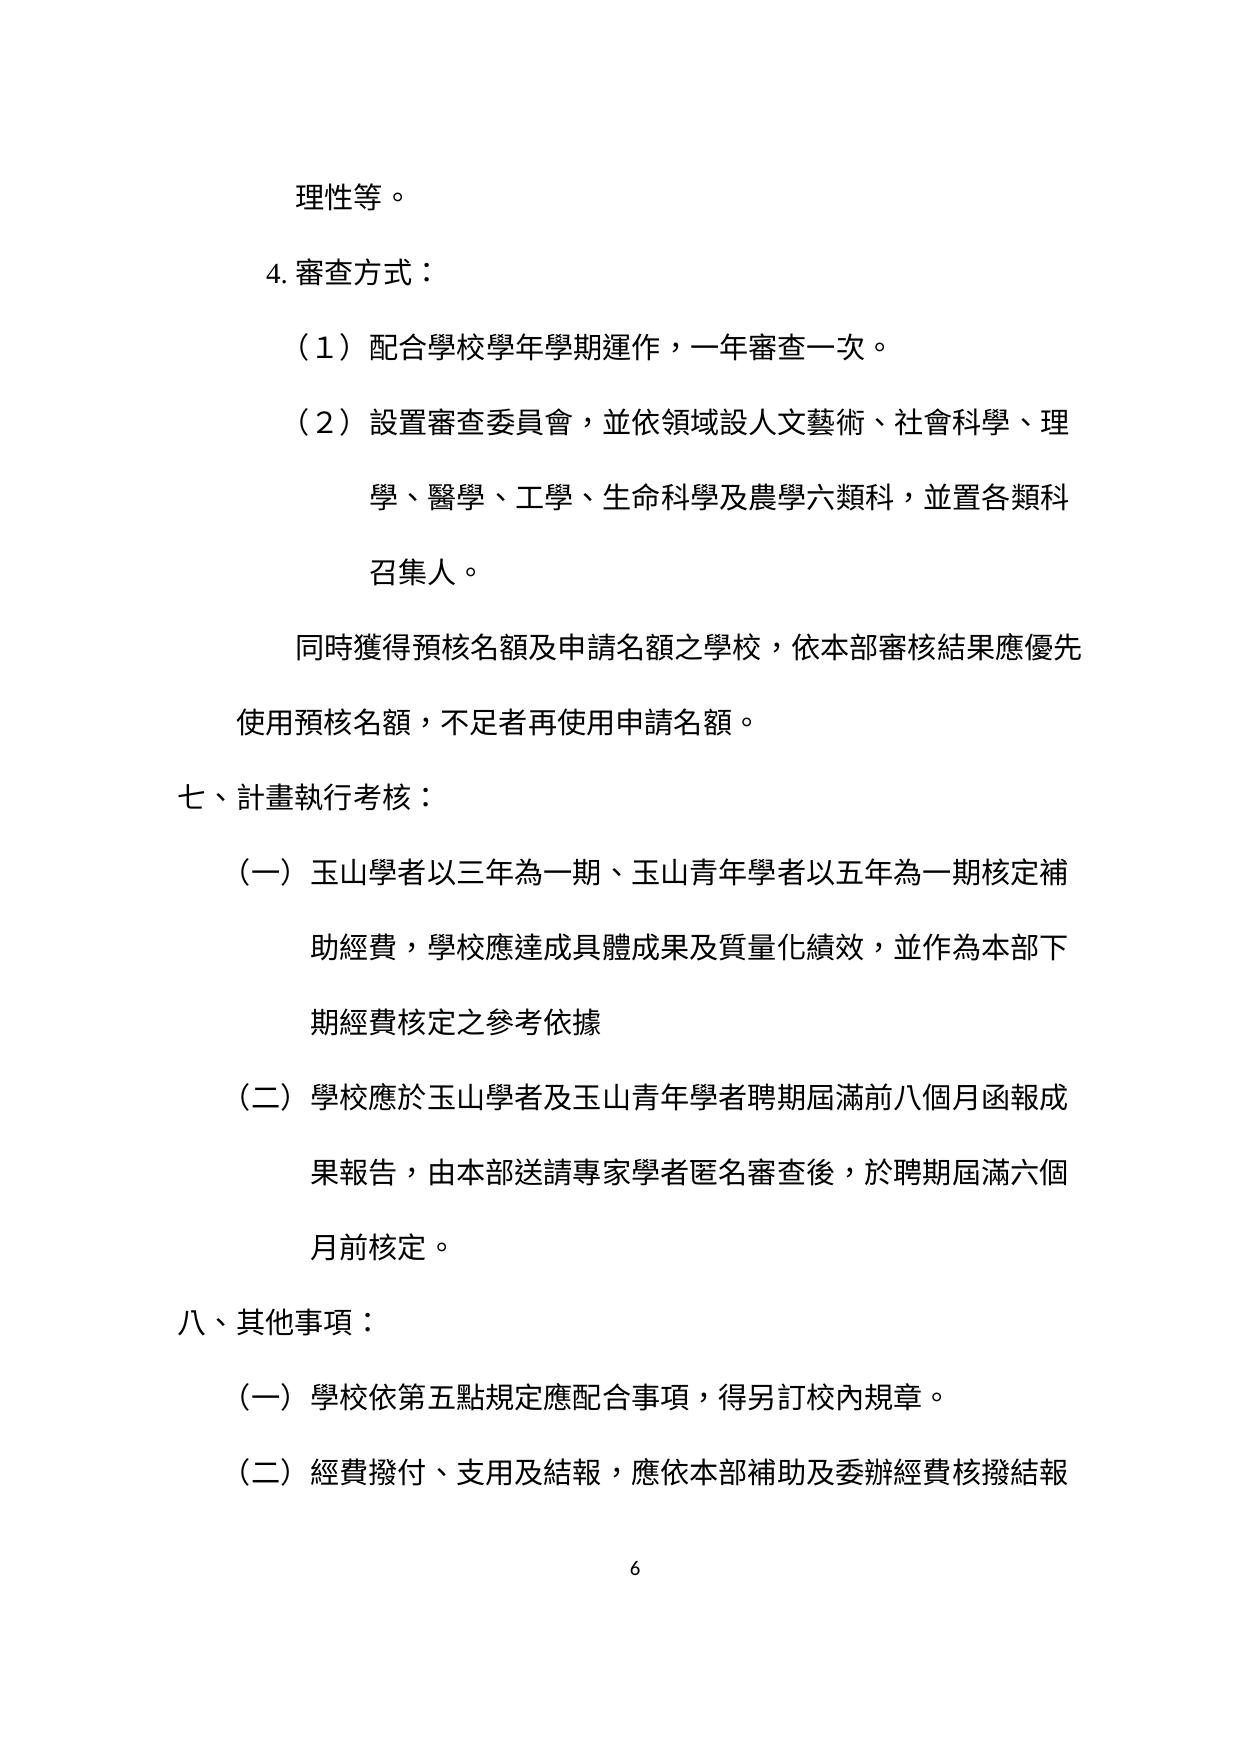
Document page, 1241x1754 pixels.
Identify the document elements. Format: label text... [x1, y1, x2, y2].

list 玉山學者以三年為一期、玉山青年學者以五年為一期核定補助經費，學校應達成具體成果及質量化績效，並作為本部下期經費核定之參考依據 [222, 833, 1092, 1058]
list 審查方式： [266, 233, 1092, 308]
list 學校依第五點規定應配合事項，得另訂校內規章。 [222, 1358, 1092, 1433]
list 經費撥付、支用及結報，應依本部補助及委辦經費核撥結報 [222, 1433, 1092, 1508]
text 同時獲得預核名額及申請名額之學校，依本部審核結果應優先使用預核名額，不足者再使用申請名額。 [236, 608, 1092, 758]
list 學校應於玉山學者及玉山青年學者聘期屆滿前八個月函報成果報告，由本部送請專家學者匿名審查後，於聘期屆滿六個月前核定。 [222, 1058, 1092, 1283]
list 配合學校學年學期運作，一年審查一次。 [281, 308, 1092, 383]
list 設置審查委員會，並依領域設人文藝術、社會科學、理學、醫學、工學、生命科學及農學六類科，並置各類科召集人。 [281, 383, 1092, 608]
list 計畫執行考核： [177, 758, 1092, 833]
list 理性等。 [266, 158, 1092, 233]
list 其他事項： [177, 1283, 1092, 1358]
